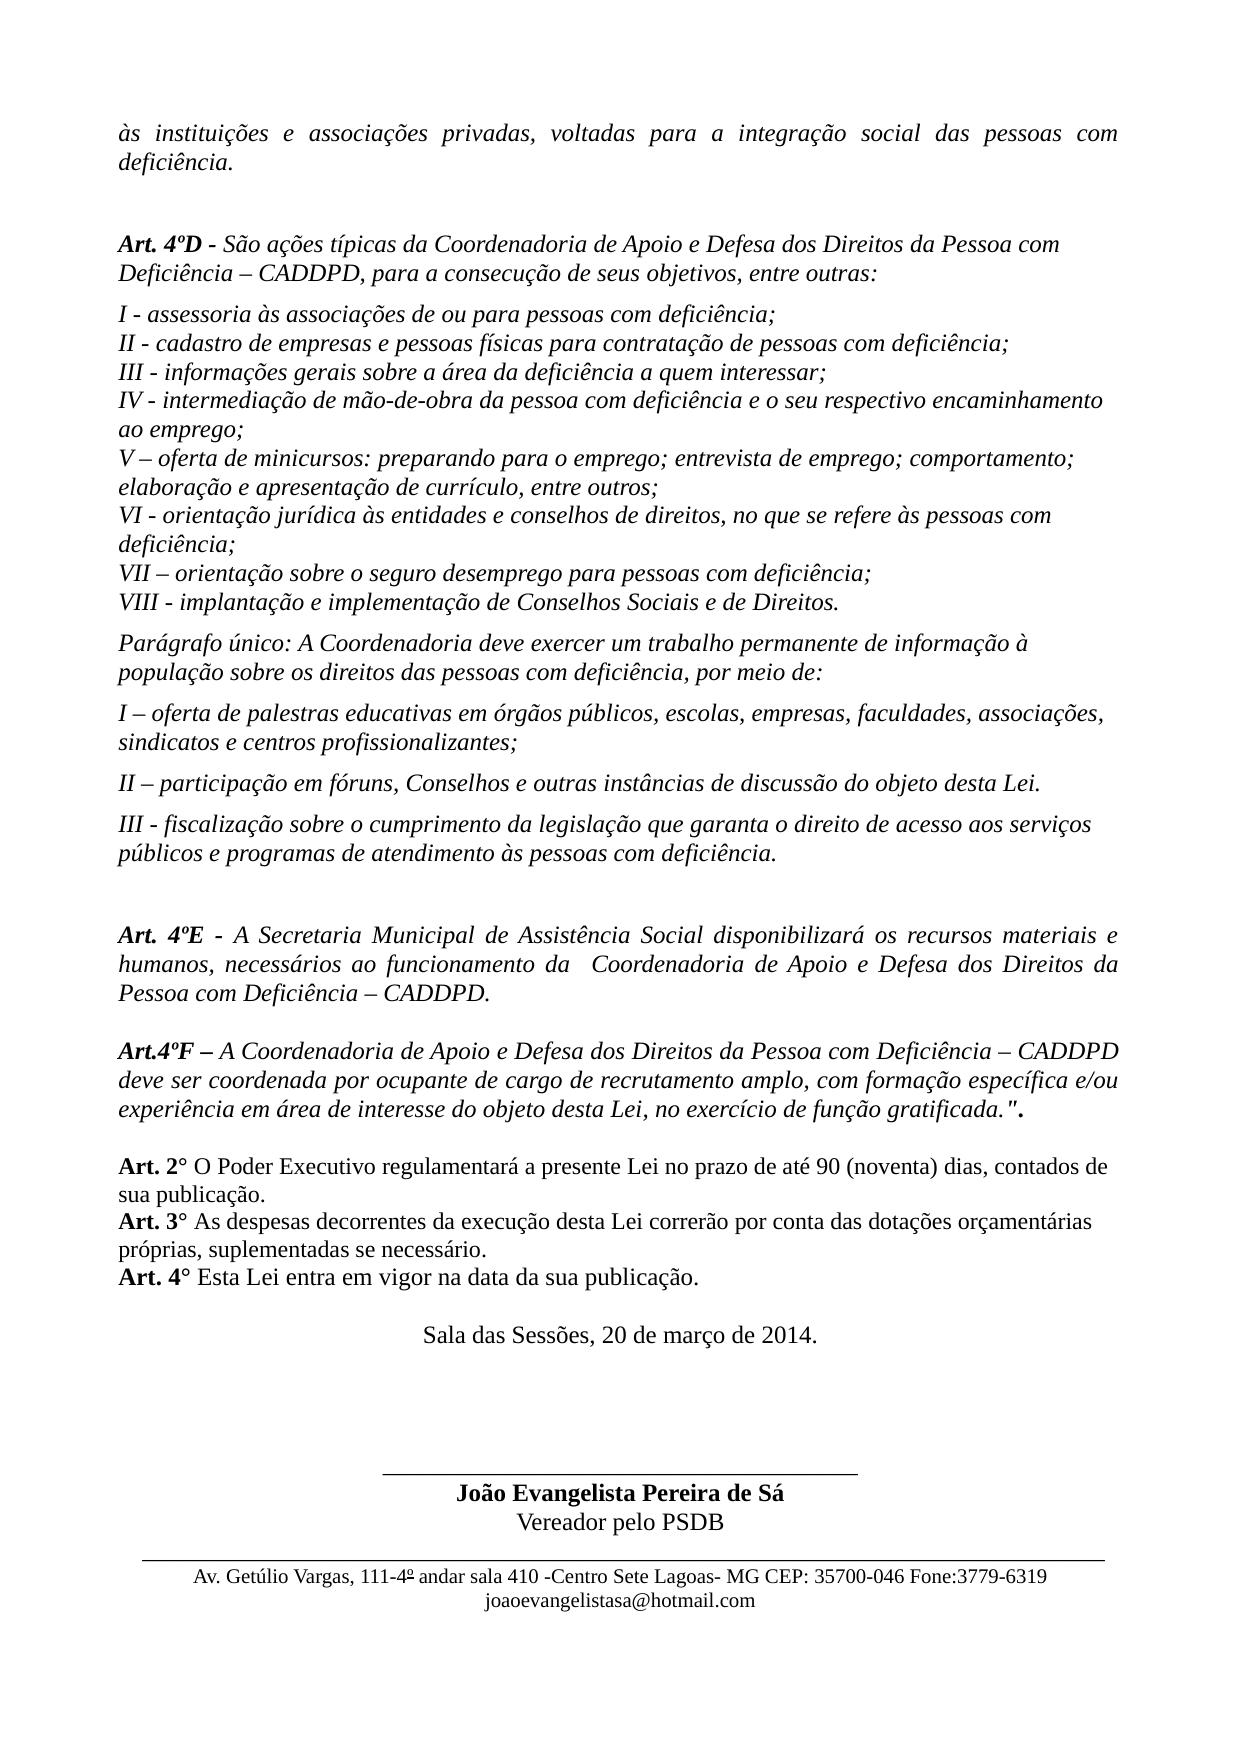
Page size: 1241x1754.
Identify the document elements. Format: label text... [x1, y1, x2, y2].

text I – oferta de palestras educativas em órgãos públicos, escolas, empresas, faculdades, associações, sindicatos e centros profissionalizantes; [118, 698, 1122, 756]
text III - fiscalização sobre o cumprimento da legislação que garanta o direito de acesso aos serviços públicos e programas de atendimento às pessoas com deficiência. [118, 809, 1122, 867]
text Art. 2° O Poder Executivo regulamentará a presente Lei no prazo de até 90 (noventa) dias, contados de sua publicação. [118, 1152, 1122, 1207]
text Av. Getúlio Vargas, 111-4º andar sala 410 -Centro Sete Lagoas- MG CEP: 35700-046 Fone:3779-6319 [118, 1564, 1122, 1588]
subtitle João Evangelista Pereira de Sá [118, 1478, 1122, 1507]
text Sala das Sessões, 20 de março de 2014. [118, 1320, 1122, 1349]
text II – participação em fóruns, Conselhos e outras instâncias de discussão do objeto desta Lei. [118, 768, 1122, 797]
text Art. 4ºE - A Secretaria Municipal de Assistência Social disponibilizará os recursos materiais e humanos, necessários ao funcionamento da Coordenadoria de Apoio e Defesa dos Direitos da Pessoa com Deficiência – CADDPD. [118, 921, 1122, 1007]
text Art. 3° As despesas decorrentes da execução desta Lei correrão por conta das dotações orçamentárias próprias, suplementadas se necessário. [118, 1207, 1122, 1262]
text ______________________________________ [118, 1449, 1122, 1478]
text Vereador pelo PSDB [118, 1507, 1122, 1536]
text às instituições e associações privadas, voltadas para a integração social das pessoas com deficiência. [118, 118, 1122, 176]
text _____________________________________________________________________________ [118, 1536, 1122, 1564]
text joaoevangelistasa@hotmail.com [118, 1588, 1122, 1612]
text Art. 4° Esta Lei entra em vigor na data da sua publicação. [118, 1262, 1122, 1291]
text Parágrafo único: A Coordenadoria deve exercer um trabalho permanente de informação à população sobre os direitos das pessoas com deficiência, por meio de: [118, 628, 1122, 686]
text Art. 4ºD - São ações típicas da Coordenadoria de Apoio e Defesa dos Direitos da Pessoa com Deficiência – CADDPD, para a consecução de seus objetivos, entre outras: [118, 229, 1122, 287]
text I - assessoria às associações de ou para pessoas com deficiência; II - cadastro de empresas e pessoas físicas para contratação de pessoas com deficiência; III - informações gerais sobre a área da deficiência a quem interessar; IV - intermediação de mão-de-obra da pessoa com deficiência e o seu respectivo encaminhamento ao emprego; V – oferta de minicursos: preparando para o emprego; entrevista de emprego; comportamento; elaboração e apresentação de currículo, entre outros; VI - orientação jurídica às entidades e conselhos de direitos, no que se refere às pessoas com deficiência; VII – orientação sobre o seguro desemprego para pessoas com deficiência; VIII - implantação e implementação de Conselhos Sociais e de Direitos. [118, 299, 1122, 616]
text Art.4ºF – A Coordenadoria de Apoio e Defesa dos Direitos da Pessoa com Deficiência – CADDPD deve ser coordenada por ocupante de cargo de recrutamento amplo, com formação específica e/ou experiência em área de interesse do objeto desta Lei, no exercício de função gratificada.". [118, 1036, 1122, 1123]
